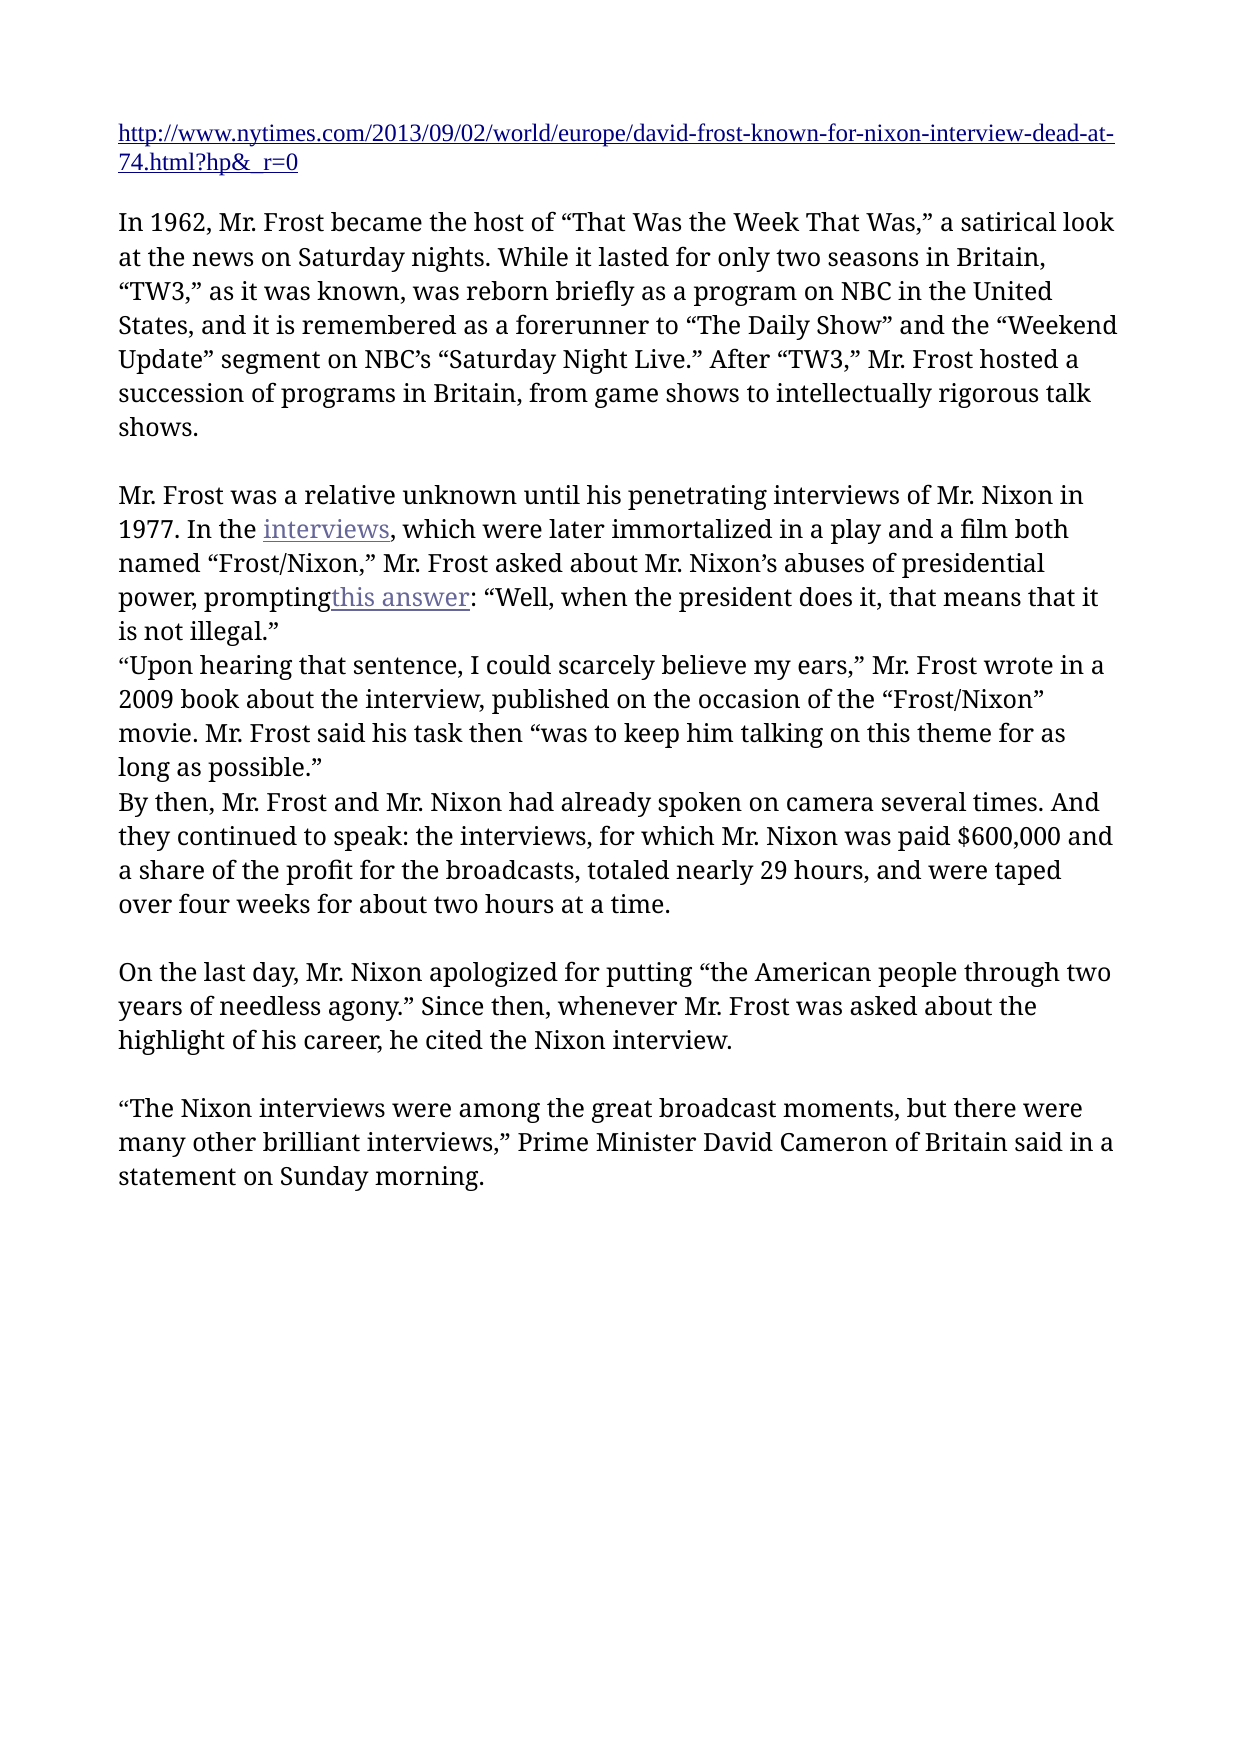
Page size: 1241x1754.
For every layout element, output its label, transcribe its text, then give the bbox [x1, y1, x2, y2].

text By then, Mr. Frost and Mr. Nixon had already spoken on camera several times. And they continued to speak: the interviews, for which Mr. Nixon was paid $600,000 and a share of the profit for the broadcasts, totaled nearly 29 hours, and were taped over four weeks for about two hours at a time. [118, 784, 1122, 920]
text “The Nixon interviews were among the great broadcast moments, but there were many other brilliant interviews,” Prime Minister David Cameron of Britain said in a statement on Sunday morning. [118, 1091, 1122, 1193]
text “Upon hearing that sentence, I could scarcely believe my ears,” Mr. Frost wrote in a 2009 book about the interview, published on the occasion of the “Frost/Nixon” movie. Mr. Frost said his task then “was to keep him talking on this theme for as long as possible.” [118, 648, 1122, 784]
text In 1962, Mr. Frost became the host of “That Was the Week That Was,” a satirical look at the news on Saturday nights. While it lasted for only two seasons in Britain, “TW3,” as it was known, was reborn briefly as a program on NBC in the United States, and it is remembered as a forerunner to “The Daily Show” and the “Weekend Update” segment on NBC’s “Saturday Night Live.” After “TW3,” Mr. Frost hosted a succession of programs in Britain, from game shows to intellectually rigorous talk shows. [118, 205, 1122, 443]
text Mr. Frost was a relative unknown until his penetrating interviews of Mr. Nixon in 1977. In the interviews, which were later immortalized in a play and a film both named “Frost/Nixon,” Mr. Frost asked about Mr. Nixon’s abuses of presidential power, promptingthis answer: “Well, when the president does it, that means that it is not illegal.” [118, 478, 1122, 648]
text On the last day, Mr. Nixon apologized for putting “the American people through two years of needless agony.” Since then, whenever Mr. Frost was asked about the highlight of his career, he cited the Nixon interview. [118, 954, 1122, 1057]
